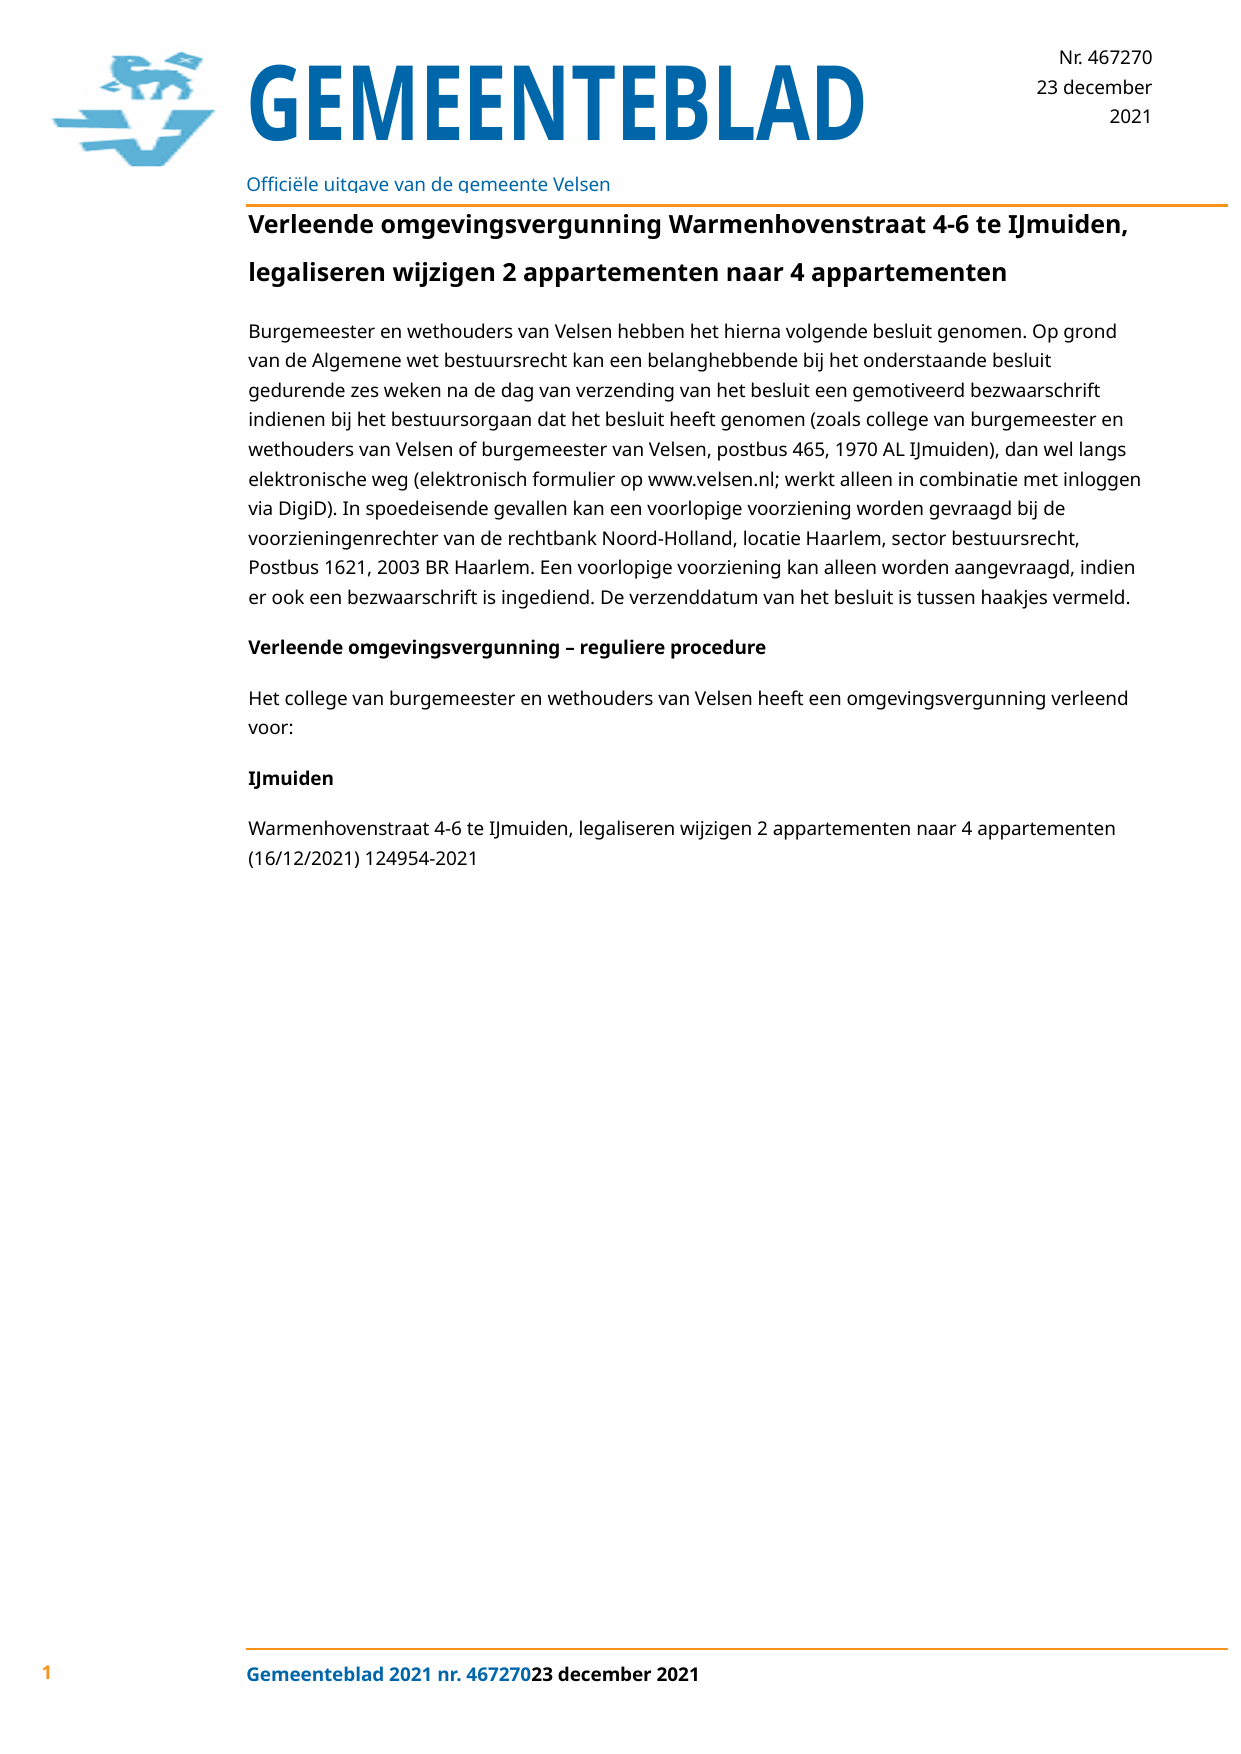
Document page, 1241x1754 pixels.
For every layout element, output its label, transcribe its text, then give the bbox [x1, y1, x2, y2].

text Verleende omgevingsvergunning – reguliere procedure [248, 634, 1152, 660]
text Verleende omgevingsvergunning Warmenhovenstraat 4-6 te IJmuiden, legaliseren wijzigen 2 appartementen naar 4 appartementen [248, 207, 1152, 288]
picture [41, 47, 231, 172]
text IJmuiden [248, 765, 1152, 791]
text Het college van burgemeester en wethouders van Velsen heeft een omgevingsvergunning verleend voor: [248, 685, 1152, 740]
text Burgemeester en wethouders van Velsen hebben het hierna volgende besluit genomen. Op grond van de Algemene wet bestuursrecht kan een belanghebbende bij het onderstaande besluit gedurende zes weken na de dag van verzending van het besluit een gemotiveerd bezwaarschrift indienen bij het bestuursorgaan dat het besluit heeft genomen (zoals college van burgemeester en wethouders van Velsen of burgemeester van Velsen, postbus 465, 1970 AL IJmuiden), dan wel langs elektronische weg (elektronisch formulier op www.velsen.nl; werkt alleen in combinatie met inloggen via DigiD). In spoedeisende gevallen kan een voorlopige voorziening worden gevraagd bij de voorzieningenrechter van de rechtbank Noord-Holland, locatie Haarlem, sector bestuursrecht, Postbus 1621, 2003 BR Haarlem. Een voorlopige voorziening kan alleen worden aangevraagd, indien er ook een bezwaarschrift is ingediend. De verzenddatum van het besluit is tussen haakjes vermeld. [248, 318, 1152, 610]
text Warmenhovenstraat 4-6 te IJmuiden, legaliseren wijzigen 2 appartementen naar 4 appartementen (16/12/2021) 124954-2021 [248, 815, 1152, 871]
